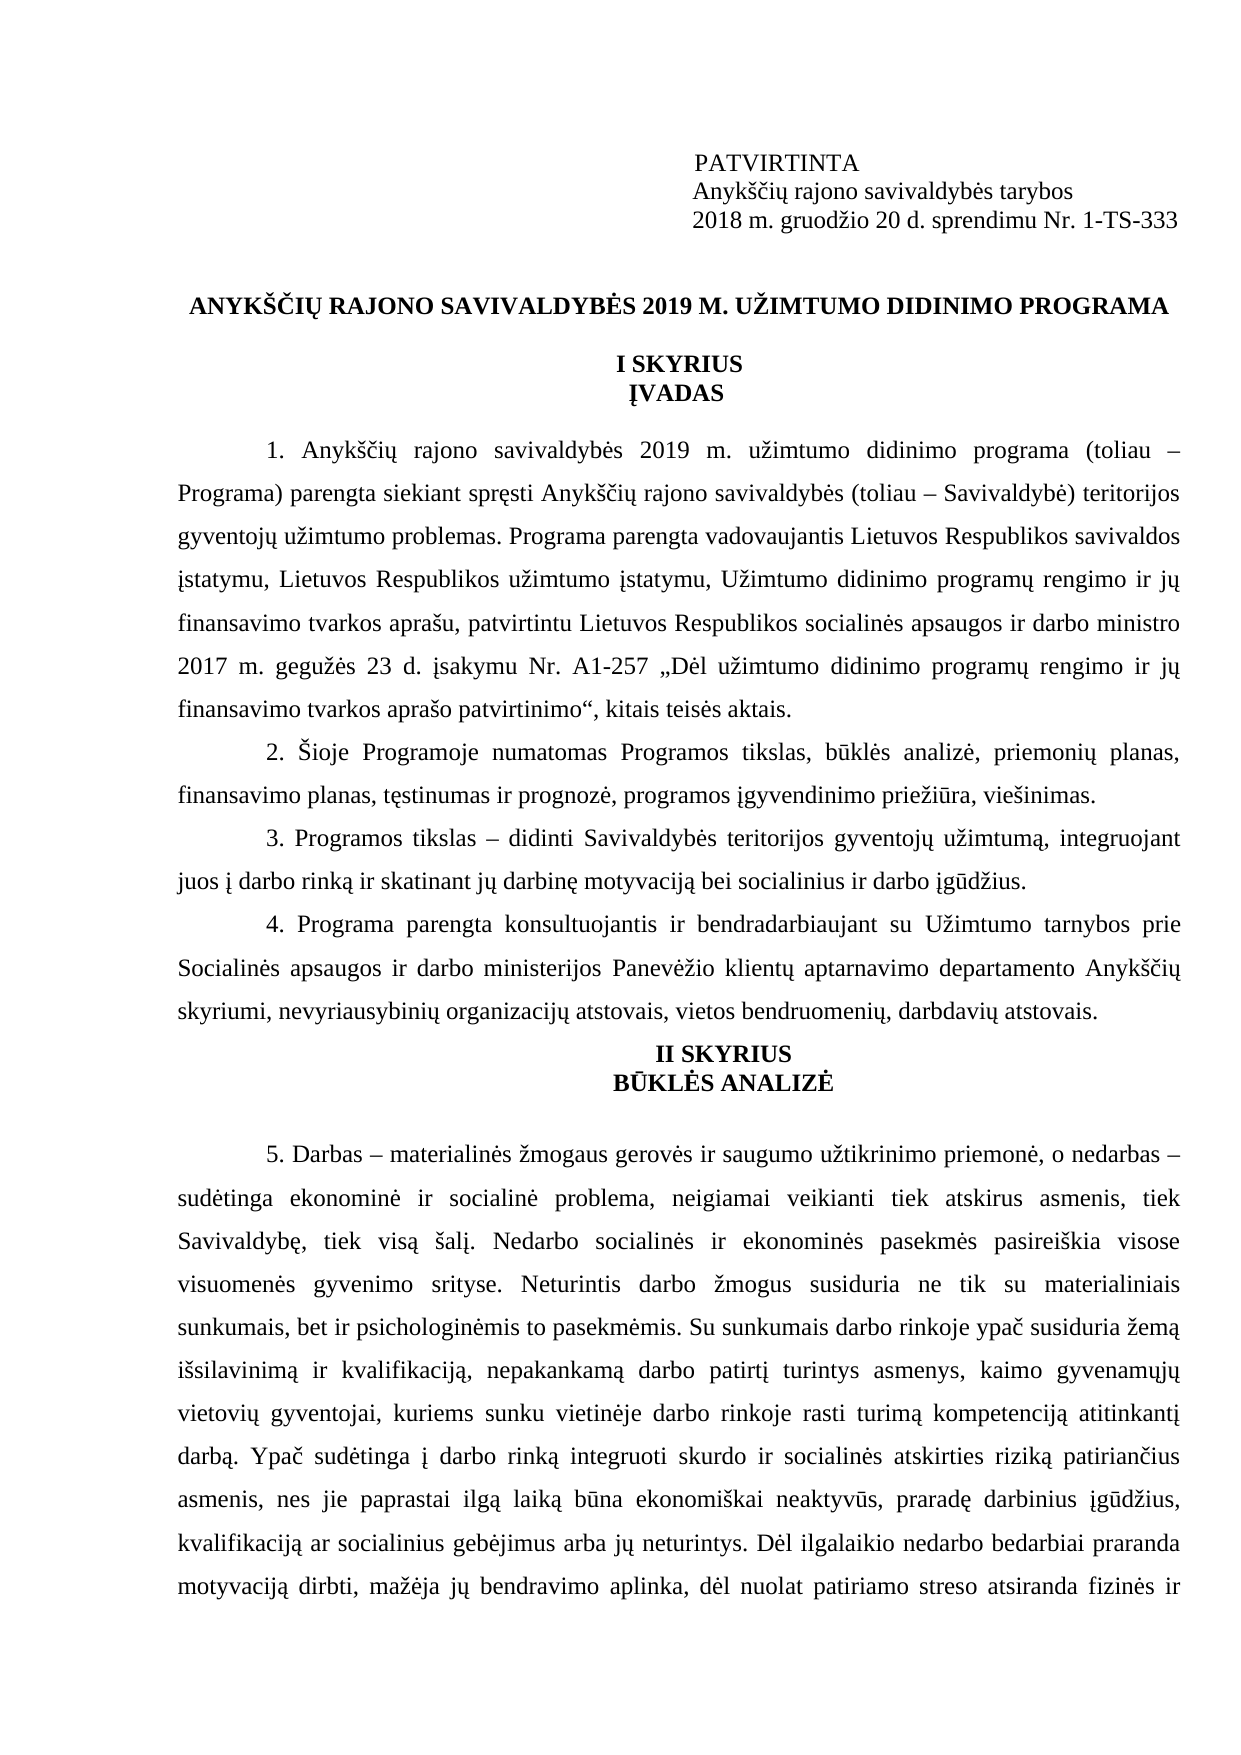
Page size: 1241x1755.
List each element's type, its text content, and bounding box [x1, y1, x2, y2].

text Anykščių rajono savivaldybės tarybos [551, 176, 1240, 205]
text 1. Anykščių rajono savivaldybės 2019 m. užimtumo didinimo programa (toliau – Programa) parengta siekiant spręsti Anykščių rajono savivaldybės (toliau – Savivaldybė) teritorijos gyventojų užimtumo problemas. Programa parengta vadovaujantis Lietuvos Respublikos savivaldos įstatymu, Lietuvos Respublikos užimtumo įstatymu, Užimtumo didinimo programų rengimo ir jų finansavimo tvarkos aprašu, patvirtintu Lietuvos Respublikos socialinės apsaugos ir darbo ministro 2017 m. gegužės 23 d. įsakymu Nr. A1-257 „Dėl užimtumo didinimo programų rengimo ir jų finansavimo tvarkos aprašo patvirtinimo“, kitais teisės aktais. [177, 435, 1181, 723]
text II SKYRIUS [177, 1039, 1181, 1068]
text 3. Programos tikslas – didinti Savivaldybės teritorijos gyventojų užimtumą, integruojant juos į darbo rinką ir skatinant jų darbinę motyvaciją bei socialinius ir darbo įgūdžius. [177, 823, 1181, 895]
text 4. Programa parengta konsultuojantis ir bendradarbiaujant su Užimtumo tarnybos prie Socialinės apsaugos ir darbo ministerijos Panevėžio klientų aptarnavimo departamento Anykščių skyriumi, nevyriausybinių organizacijų atstovais, vietos bendruomenių, darbdavių atstovais. [177, 909, 1181, 1024]
text 5. Darbas – materialinės žmogaus gerovės ir saugumo užtikrinimo priemonė, o nedarbas – sudėtinga ekonominė ir socialinė problema, neigiamai veikianti tiek atskirus asmenis, tiek Savivaldybę, tiek visą šalį. Nedarbo socialinės ir ekonominės pasekmės pasireiškia visose visuomenės gyvenimo srityse. Neturintis darbo žmogus susiduria ne tik su materialiniais sunkumais, bet ir psichologinėmis to pasekmėmis. Su sunkumais darbo rinkoje ypač susiduria žemą išsilavinimą ir kvalifikaciją, nepakankamą darbo patirtį turintys asmenys, kaimo gyvenamųjų vietovių gyventojai, kuriems sunku vietinėje darbo rinkoje rasti turimą kompetenciją atitinkantį darbą. Ypač sudėtinga į darbo rinką integruoti skurdo ir socialinės atskirties riziką patiriančius asmenis, nes jie paprastai ilgą laiką būna ekonomiškai neaktyvūs, praradę darbinius įgūdžius, kvalifikaciją ar socialinius gebėjimus arba jų neturintys. Dėl ilgalaikio nedarbo bedarbiai praranda motyvaciją dirbti, mažėja jų bendravimo aplinka, dėl nuolat patiriamo streso atsiranda fizinės ir [177, 1139, 1181, 1599]
text ANYKŠČIŲ RAJONO SAVIVALDYBĖS 2019 M. UŽIMTUMO DIDINIMO PROGRAMA [177, 291, 1181, 320]
text 2. Šioje Programoje numatomas Programos tikslas, būklės analizė, priemonių planas, finansavimo planas, tęstinumas ir prognozė, programos įgyvendinimo priežiūra, viešinimas. [177, 737, 1181, 809]
text ĮVADAS [177, 378, 1181, 406]
text PATVIRTINTA [591, 148, 1240, 176]
text I SKYRIUS [177, 349, 1181, 378]
text BŪKLĖS ANALIZĖ [177, 1068, 1181, 1096]
text 2018 m. gruodžio 20 d. sprendimu Nr. 1-TS-333 [582, 205, 1181, 234]
